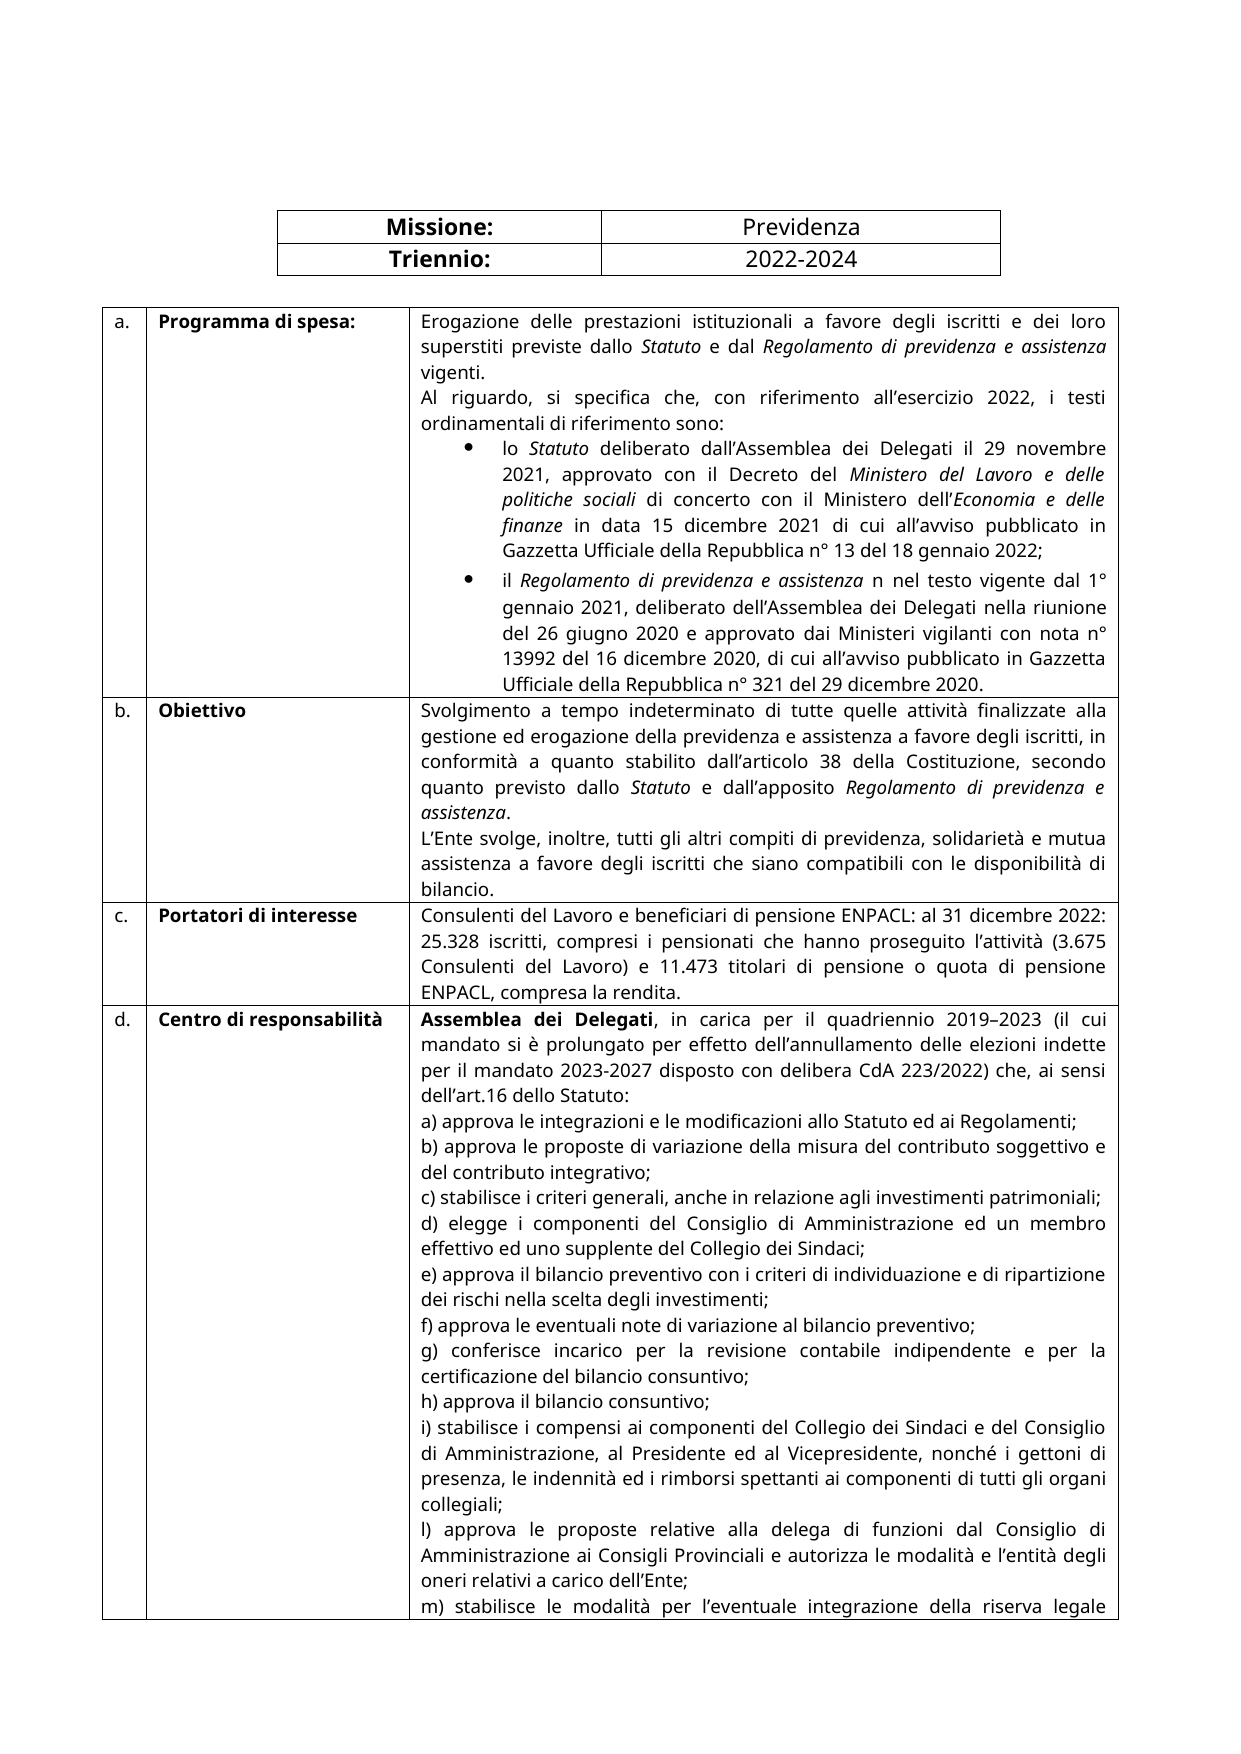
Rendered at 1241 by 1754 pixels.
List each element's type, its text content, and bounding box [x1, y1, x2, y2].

table_header Missione: [278, 211, 601, 242]
table_cell Obiettivo [147, 698, 409, 902]
table_header Previdenza [602, 211, 1000, 242]
table_cell Svolgimento a tempo indeterminato di tutte quelle attività finalizzate alla gestione ed erogazione della previdenza e assistenza a favore degli iscritti, in conformità a quanto stabilito dall’articolo 38 della Costituzione, secondo quanto previsto dallo Statuto e dall’apposito Regolamento di previdenza e assistenza. L’Ente svolge, inoltre, tutti gli altri compiti di previdenza, solidarietà e mutua assistenza a favore degli iscritti che siano compatibili con le disponibilità di bilancio. [410, 698, 1118, 902]
table_cell Assemblea dei Delegati, in carica per il quadriennio 2019–2023 (il cui mandato si è prolungato per effetto dell’annullamento delle elezioni indette per il mandato 2023-2027 disposto con delibera CdA 223/2022) che, ai sensi dell’art.16 dello Statuto: a) approva le integrazioni e le modificazioni allo Statuto ed ai Regolamenti; b) approva le proposte di variazione della misura del contributo soggettivo e del contributo integrativo; c) stabilisce i criteri generali, anche in relazione agli investimenti patrimoniali; d) elegge i componenti del Consiglio di Amministrazione ed un membro effettivo ed uno supplente del Collegio dei Sindaci; e) approva il bilancio preventivo con i criteri di individuazione e di ripartizione dei rischi nella scelta degli investimenti; f) approva le eventuali note di variazione al bilancio preventivo; g) conferisce incarico per la revisione contabile indipendente e per la certificazione del bilancio consuntivo; h) approva il bilancio consuntivo; i) stabilisce i compensi ai componenti del Collegio dei Sindaci e del Consiglio di Amministrazione, al Presidente ed al Vicepresidente, nonché i gettoni di presenza, le indennità ed i rimborsi spettanti ai componenti di tutti gli organi collegiali; l) approva le proposte relative alla delega di funzioni dal Consiglio di Amministrazione ai Consigli Provinciali e autorizza le modalità e l’entità degli oneri relativi a carico dell’Ente; m) stabilisce le modalità per l’eventuale integrazione della riserva legale [410, 1006, 1118, 1618]
table_cell Centro di responsabilità [147, 1006, 409, 1618]
table_cell Consulenti del Lavoro e beneficiari di pensione ENPACL: al 31 dicembre 2022: 25.328 iscritti, compresi i pensionati che hanno proseguito l’attività (3.675 Consulenti del Lavoro) e 11.473 titolari di pensione o quota di pensione ENPACL, compresa la rendita. [410, 903, 1118, 1005]
table_cell Triennio: [278, 244, 601, 275]
table_cell c. [103, 903, 146, 1005]
table_cell b. [103, 698, 146, 902]
table_header Programma di spesa: [147, 308, 409, 697]
table_cell d. [103, 1006, 146, 1618]
table_cell Portatori di interesse [147, 903, 409, 1005]
table_cell 2022-2024 [602, 244, 1000, 275]
table_header Erogazione delle prestazioni istituzionali a favore degli iscritti e dei loro superstiti previste dallo Statuto e dal Regolamento di previdenza e assistenza vigenti. Al riguardo, si specifica che, con riferimento all’esercizio 2022, i testi ordinamentali di riferimento sono: lo Statuto deliberato dall’Assemblea dei Delegati il 29 novembre 2021, approvato con il Decreto del Ministero del Lavoro e delle politiche sociali di concerto con il Ministero dell’Economia e delle finanze in data 15 dicembre 2021 di cui all’avviso pubblicato in Gazzetta Ufficiale della Repubblica n° 13 del 18 gennaio 2022; il Regolamento di previdenza e assistenza n nel testo vigente dal 1° gennaio 2021, deliberato dell’Assemblea dei Delegati nella riunione del 26 giugno 2020 e approvato dai Ministeri vigilanti con nota n° 13992 del 16 dicembre 2020, di cui all’avviso pubblicato in Gazzetta Ufficiale della Repubblica n° 321 del 29 dicembre 2020. [410, 308, 1118, 697]
table_header a. [103, 308, 146, 697]
